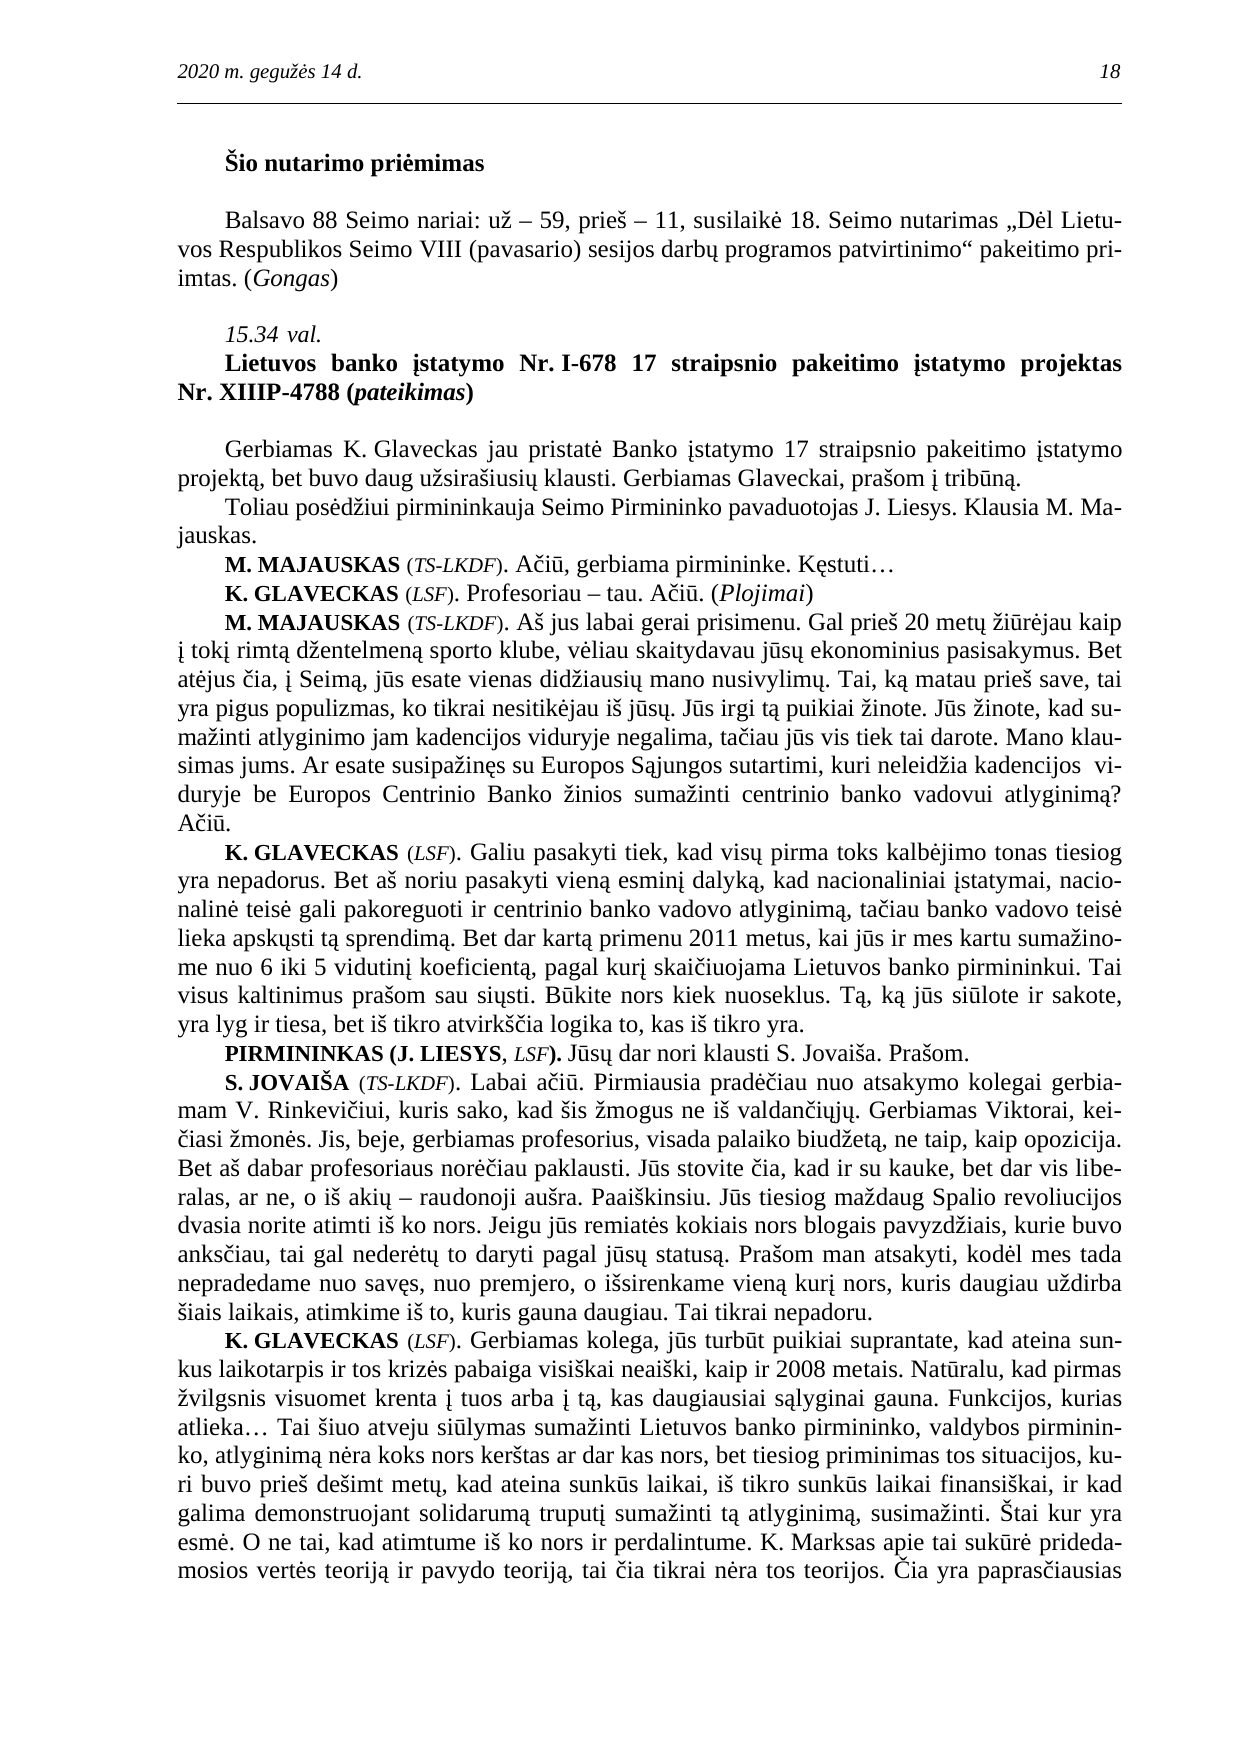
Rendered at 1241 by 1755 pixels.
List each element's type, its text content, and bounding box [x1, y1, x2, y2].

text S. JOVAIŠA (TS-LKDF). La­bai ačiū. Pir­miau­sia pra­dė­čiau nuo at­sa­ky­mo ko­le­gai ger­bia­mam V. Rin­ke­vi­čiui, ku­ris sa­ko, kad šis žmo­gus ne iš val­dan­čių­jų. Ger­bia­mas Vik­to­rai, kei­čia­si žmo­nės. Jis, be­je, ger­bia­mas pro­fe­so­rius, vi­sa­da pa­lai­ko biu­dže­tą, ne taip, kaip opo­zi­ci­ja. Bet aš da­bar pro­fe­so­riaus no­rė­čiau pa­klaus­ti. Jūs sto­vi­te čia, kad ir su kau­ke, bet dar vis li­be­ra­las, ar ne, o iš akių – rau­do­no­ji auš­ra. Pa­aiš­kin­siu. Jūs tie­siog maž­daug Spa­lio re­vo­liu­ci­jos dva­sia no­ri­te at­im­ti iš ­ko nors. Jei­gu jūs re­mia­tės ko­kiais nors blo­gais pa­vyz­džiais, ku­rie bu­vo anks­čiau, tai gal ne­de­rė­tų to da­ry­ti pa­gal jū­sų sta­tu­są. Pra­šom man atsakyti, ko­dėl mes ta­da ne­pra­de­da­me nuo sa­vęs, nuo prem­je­ro, o iš­si­ren­ka­me vie­ną kurį nors, ku­ris dau­giau už­dir­ba šiais lai­kais, at­im­ki­me iš to, ku­ris gau­na dau­giau. Tai tik­rai ne­pa­do­ru. [177, 1067, 1122, 1325]
text K. GLAVECKAS (LSF). Pro­fe­so­riau – tau. Ačiū. (Plo­ji­mai) [177, 578, 1122, 607]
text PIRMININKAS (J. LIESYS, LSF). Jū­sų dar no­ri klaus­ti S. Jo­vai­ša. Pra­šom. [177, 1038, 1122, 1067]
text K. GLAVECKAS (LSF). Ger­bia­mas ko­le­ga, jūs tur­būt pui­kiai su­pran­ta­te, kad at­ei­na sun­kus lai­ko­tar­pis ir tos kri­zės pa­bai­ga vi­siš­kai ne­aiš­ki, kaip ir 2008 me­tais. Na­tū­ra­lu, kad pir­mas žvilgs­nis vi­suo­met kren­ta į tuos ar­ba į tą, kas dau­giau­siai są­ly­gi­nai gau­na. Funk­ci­jos, ku­rias at­lie­ka… Tai šiuo at­ve­ju siū­ly­mas su­ma­žin­ti Lie­tu­vos ban­ko pir­mi­nin­ko, val­dy­bos pir­mi­nin­ko, at­ly­gi­ni­mą nė­ra koks nors kerš­tas ar dar kas nors, bet tie­siog pri­mi­ni­mas tos si­tu­a­ci­jos, ku­ri bu­vo prieš dešimt me­tų, kad at­ei­na sun­kūs lai­kai, iš tik­ro sun­kūs lai­kai fi­nan­siš­kai, ir kad ga­li­ma de­monst­ruo­jant so­li­da­ru­mą tru­pu­tį su­ma­žin­ti tą at­ly­gi­ni­mą, su­si­ma­žin­ti. Štai kur yra es­mė. O ne tai, kad at­im­tume iš ko nors ir per­da­lin­tume. K. Mark­sas apie tai su­kū­rė pri­de­da­mo­sios ver­tės te­ori­ją ir pa­vy­do te­ori­ją, tai čia tik­rai nė­ra tos te­ori­jos. Čia yra pa­pras­čiau­sias [177, 1325, 1122, 1584]
text Ger­bia­mas K. Gla­vec­kas jau pri­sta­tė Ban­ko įsta­ty­mo 17 straips­nio pa­kei­ti­mo įsta­ty­mo pro­jek­tą, bet bu­vo daug už­si­ra­šiu­sių klaus­ti. Ger­bia­mas Gla­vec­kai, pra­šom į tri­bū­ną. [177, 434, 1122, 492]
text To­liau po­sė­džiui pir­mi­nin­kau­ja Sei­mo Pir­mi­nin­ko pa­va­duo­to­jas J. Lie­sys. Klau­sia M. Ma­jaus­kas. [177, 492, 1122, 549]
text Lie­tu­vos ban­ko įsta­ty­mo Nr. I-678 17 straips­nio pa­kei­ti­mo įsta­ty­mo pro­jek­tas Nr. XIIIP-4788 (pa­tei­ki­mas) [177, 348, 1122, 405]
text M. MAJAUSKAS (TS-LKDF). Aš jus la­bai ge­rai pri­si­me­nu. Gal prieš 20 me­tų žiū­rė­jau kaip į to­kį rim­tą džen­tel­me­ną spor­to klu­be, vė­liau skai­ty­da­vau jū­sų eko­no­mi­nius pa­si­sa­ky­mus. Bet at­ėjus čia, į Sei­mą, jūs esa­te vie­nas di­džiau­sių mano nu­si­vy­li­mų. Tai, ką ma­tau prieš sa­ve, tai yra pi­gus po­pu­liz­mas, ko tik­rai ne­si­ti­kė­jau iš jū­sų. Jūs ir­gi tą pui­kiai ži­no­te. Jūs ži­no­te, kad su­ma­žin­ti at­ly­gi­ni­mo jam ka­den­ci­jos vi­du­ryje ne­ga­li­ma, ta­čiau jūs vis tiek tai da­ro­te. Ma­no klau­si­mas jums. Ar esa­te su­si­pa­ži­nęs su Eu­ro­pos Są­jun­gos su­tar­ti­mi, ku­ri ne­lei­džia ka­den­ci­jos vi­du­ryje be Eu­ro­pos Cen­tri­nio Ban­ko ži­nios su­ma­žin­ti cen­tri­nio ban­ko va­do­vui at­ly­gi­ni­mą? Ačiū. [177, 607, 1122, 837]
text 15.34 val. [224, 320, 1122, 348]
text Bal­sa­vo 88 Sei­mo na­riai: už – 59, prieš – 11, su­si­lai­kė 18. Sei­mo nu­ta­ri­mas „Dėl Lie­tu­vos Res­pub­li­kos Sei­mo VIII (pa­va­sa­rio) se­si­jos dar­bų pro­gra­mos pa­tvir­ti­ni­mo“ pa­kei­ti­mo pri­im­tas. (Gon­gas) [177, 205, 1122, 291]
text Šio nu­ta­ri­mo pri­ėmi­mas [177, 148, 1122, 176]
text K. GLAVECKAS (LSF). Ga­liu pa­sa­ky­ti tiek, kad vi­sų pir­ma toks kal­bė­ji­mo to­nas tie­siog yra ne­pa­do­rus. Bet aš no­riu pa­sa­ky­ti vie­ną es­mi­nį da­ly­ką, kad na­cio­na­li­niai įsta­ty­mai, na­cio­na­li­nė tei­sė ga­li pa­ko­re­guo­ti ir cen­tri­nio ban­ko va­do­vo at­ly­gi­ni­mą, ta­čiau ban­ko va­do­vo tei­sė lie­ka ap­skųs­ti tą spren­di­mą. Bet dar kar­tą pri­me­nu 2011 me­tus, ka­i jūs ir mes kar­tu su­ma­ži­no­me nuo 6 iki 5 vi­du­ti­nį ko­e­fi­cien­tą, pa­gal ku­rį skai­čiuo­ja­ma Lie­tu­vos ban­ko pir­mi­nin­kui. Tai vi­sus kal­ti­ni­mus pra­šom sau siųs­ti. Bū­ki­te nors kiek nuo­sek­lus. Tą, ką jūs siū­lo­te ir sa­ko­te, yra lyg ir tie­sa, bet iš tik­ro at­virkš­čia lo­gi­ka to, kas iš tik­ro yra. [177, 837, 1122, 1038]
text M. MAJAUSKAS (TS-LKDF). Ačiū, ger­bia­ma pir­mi­nin­ke. Kęs­tu­ti… [177, 549, 1122, 578]
